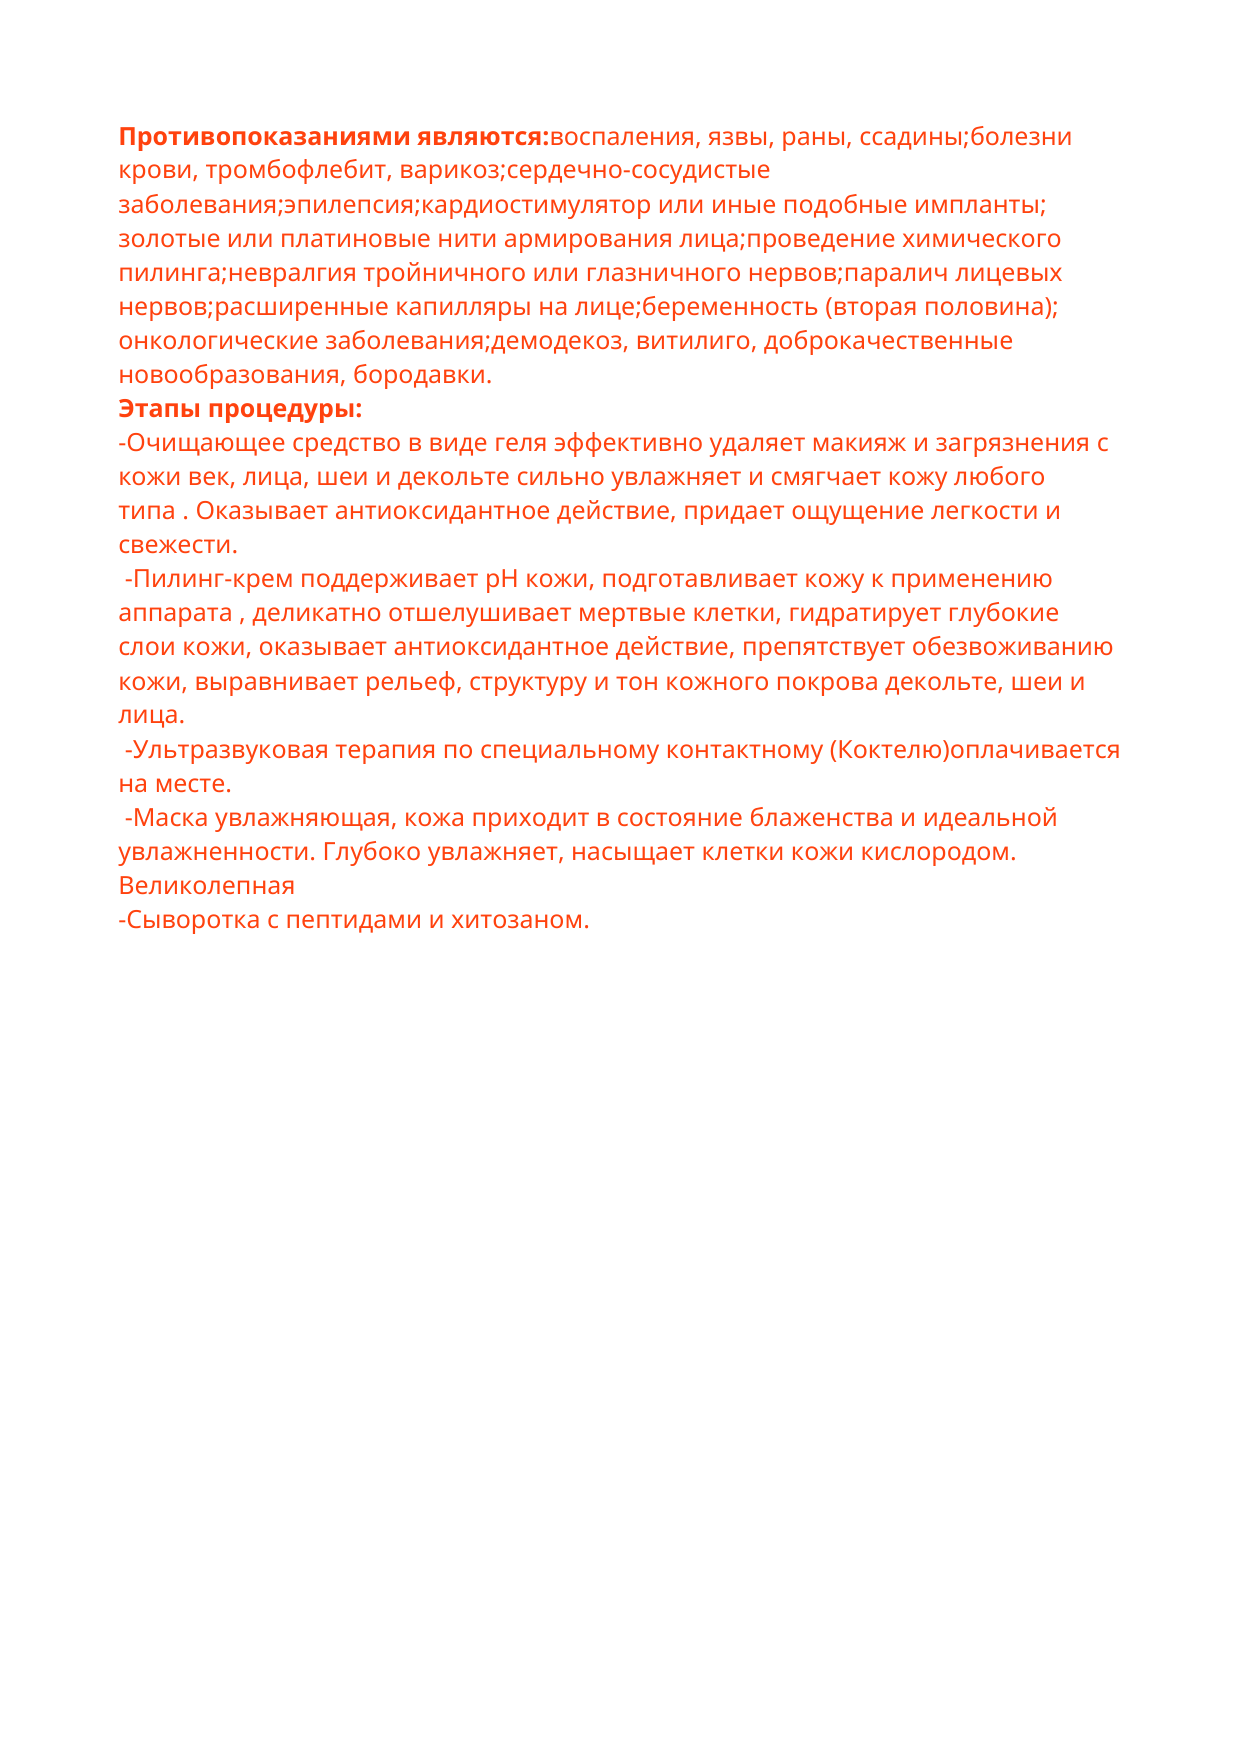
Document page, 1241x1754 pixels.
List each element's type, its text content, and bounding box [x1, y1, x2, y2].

text Противопоказаниями являются:воспаления, язвы, раны, ссадины;болезни крови, тромбофлебит, варикоз;сердечно-сосудистые заболевания;эпилепсия;кардиостимулятор или иные подобные импланты; [118, 118, 1122, 220]
text золотые или платиновые нити армирования лица;проведение химического пилинга;невралгия тройничного или глазничного нервов;паралич лицевых нервов;расширенные капилляры на лице;беременность (вторая половина); [118, 220, 1122, 322]
text Этапы процедуры: [118, 391, 1122, 425]
text -Очищающее средство в виде геля эффективно удаляет макияж и загрязнения с кожи век, лица, шеи и декольте сильно увлажняет и смягчает кожу любого типа . Оказывает антиоксидантное действие, придает ощущение легкости и свежести. [118, 425, 1122, 561]
text -Пилинг-крем поддерживает рН кожи, подготавливает кожу к применению аппарата , деликатно отшелушивает мертвые клетки, гидратирует глубокие слои кожи, оказывает антиоксидантное действие, препятствует обезвоживанию кожи, выравнивает рельеф, структуру и тон кожного покрова декольте, шеи и лица. [118, 561, 1122, 731]
text -Маска увлажняющая, кожа приходит в состояние блаженства и идеальной увлажненности. Глубоко увлажняет, насыщает клетки кожи кислородом. Великолепная [118, 799, 1122, 902]
text -Сыворотка с пептидами и хитозаном. [118, 902, 1122, 936]
text онкологические заболевания;демодекоз, витилиго, доброкачественные новообразования, бородавки. [118, 322, 1122, 391]
text -Ультразвуковая терапия по специальному контактному (Коктелю)оплачивается на месте. [118, 731, 1122, 799]
